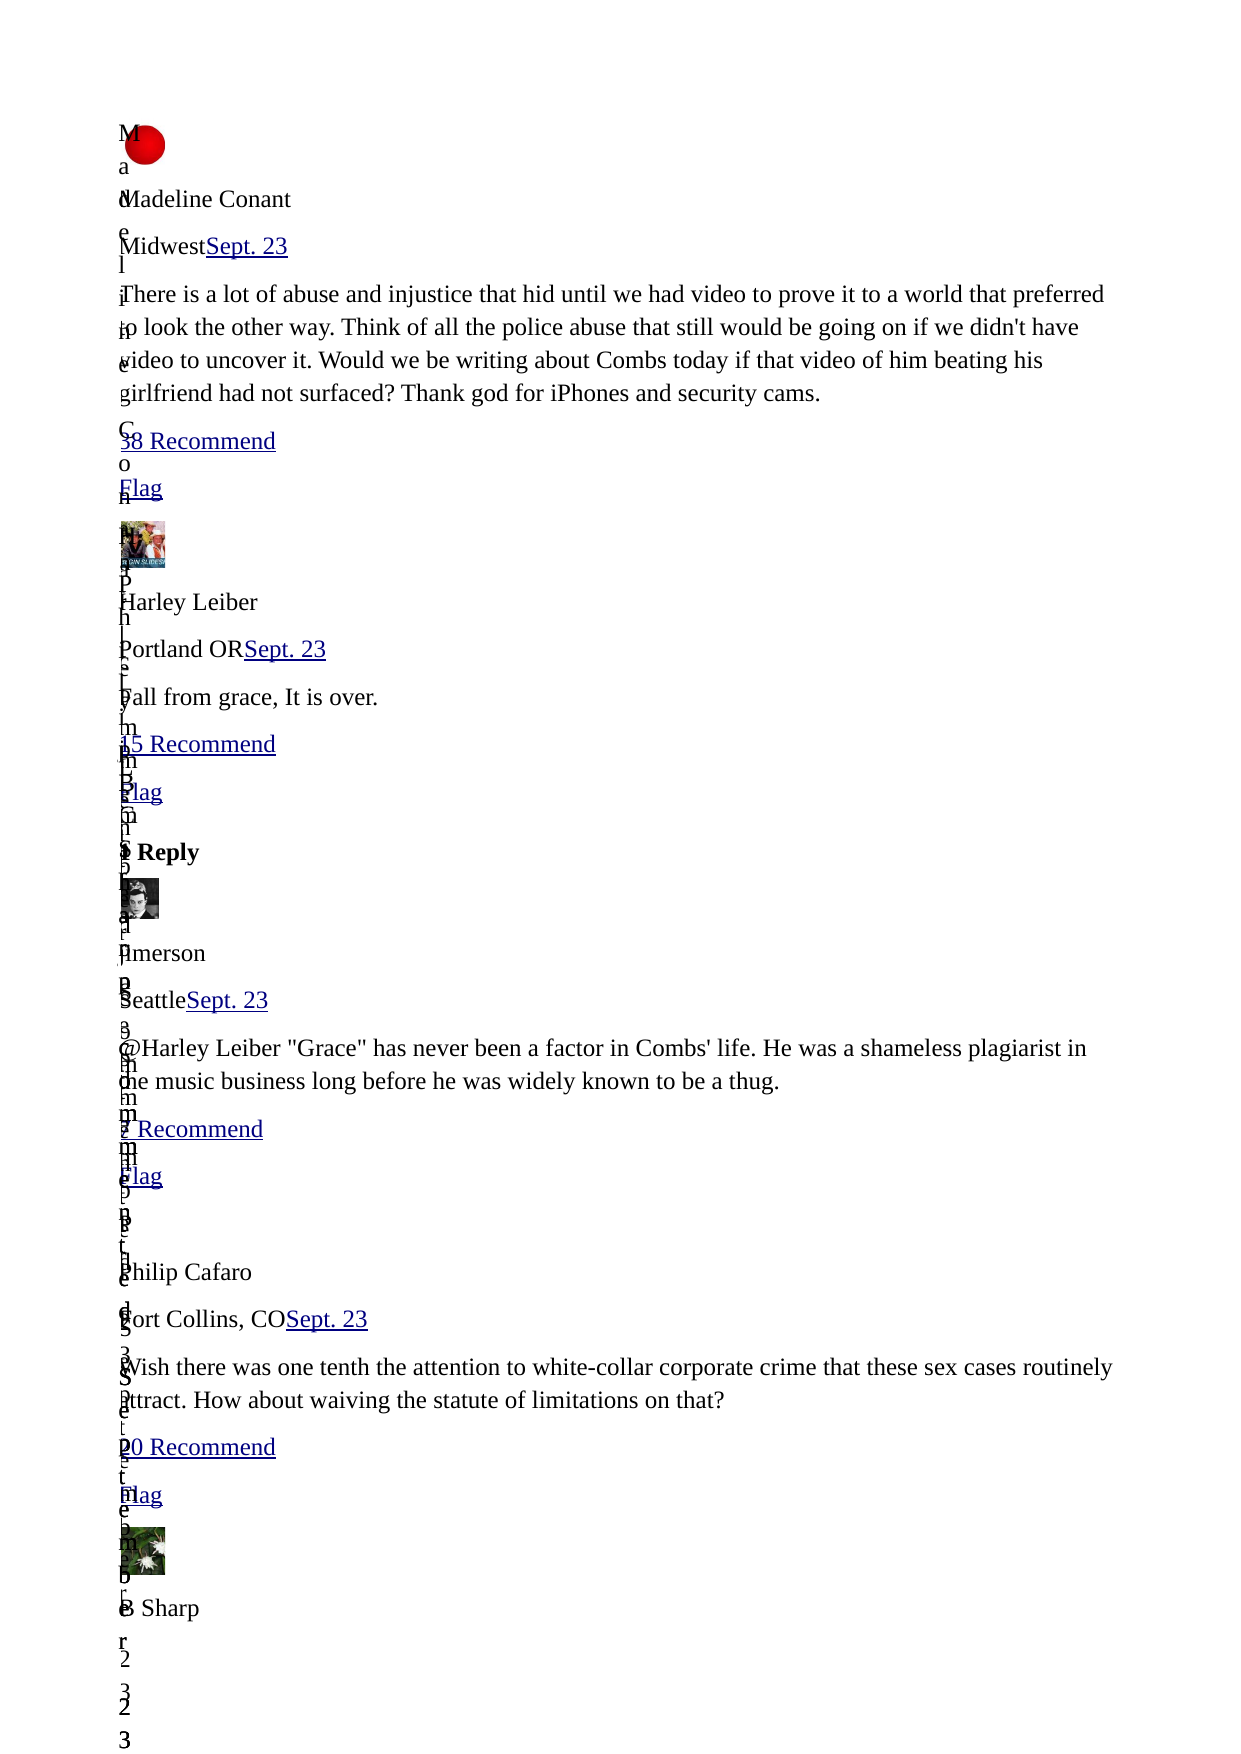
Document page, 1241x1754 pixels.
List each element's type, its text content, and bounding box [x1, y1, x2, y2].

text 7 Recommend [121, 1114, 1122, 1142]
text Flag [122, 1161, 1122, 1190]
picture [121, 521, 166, 568]
picture [121, 118, 166, 165]
text Philip Cafaro [121, 1257, 1122, 1285]
text SeattleSept. 23 [121, 986, 1122, 1014]
text @Harley Leiber "Grace" has never been a factor in Combs' life. He was a shameless plagiarist in the music business long before he was widely known to be a thug. [121, 1033, 1122, 1095]
picture [122, 560, 127, 568]
subtitle 1 Reply [122, 837, 1122, 866]
text Flag [121, 473, 1122, 502]
text Portland ORSept. 23 [121, 634, 1122, 663]
picture [121, 878, 159, 919]
text Madeline Conant [121, 184, 1122, 213]
text There is a lot of abuse and injustice that hid until we had video to prove it to a world that preferred to look the other way. Think of all the police abuse that still would be going on if we didn't have video to uncover it. Would we be writing about Combs today if that video of him beating his girlfriend had not surfaced? Thank god for iPhones and security cams. [121, 279, 1122, 407]
picture [121, 1527, 166, 1575]
text Fort Collins, COSept. 23 [124, 1304, 1122, 1333]
text Flag [121, 777, 1122, 806]
text jimerson [121, 938, 1122, 967]
text B Sharp [121, 1593, 1122, 1622]
text Flag [121, 1480, 1122, 1509]
text Fall from grace, It is over. [121, 682, 1122, 711]
text 15 Recommend [126, 729, 1122, 758]
text MidwestSept. 23 [121, 231, 1122, 260]
text 38 Recommend [121, 426, 1122, 454]
text Harley Leiber [122, 587, 1122, 615]
text P [121, 1209, 1122, 1238]
text Wish there was one tenth the attention to white-collar corporate crime that these sex cases routinely attract. How about waiving the statute of limitations on that? [121, 1352, 1122, 1413]
text 20 Recommend [121, 1432, 1122, 1461]
